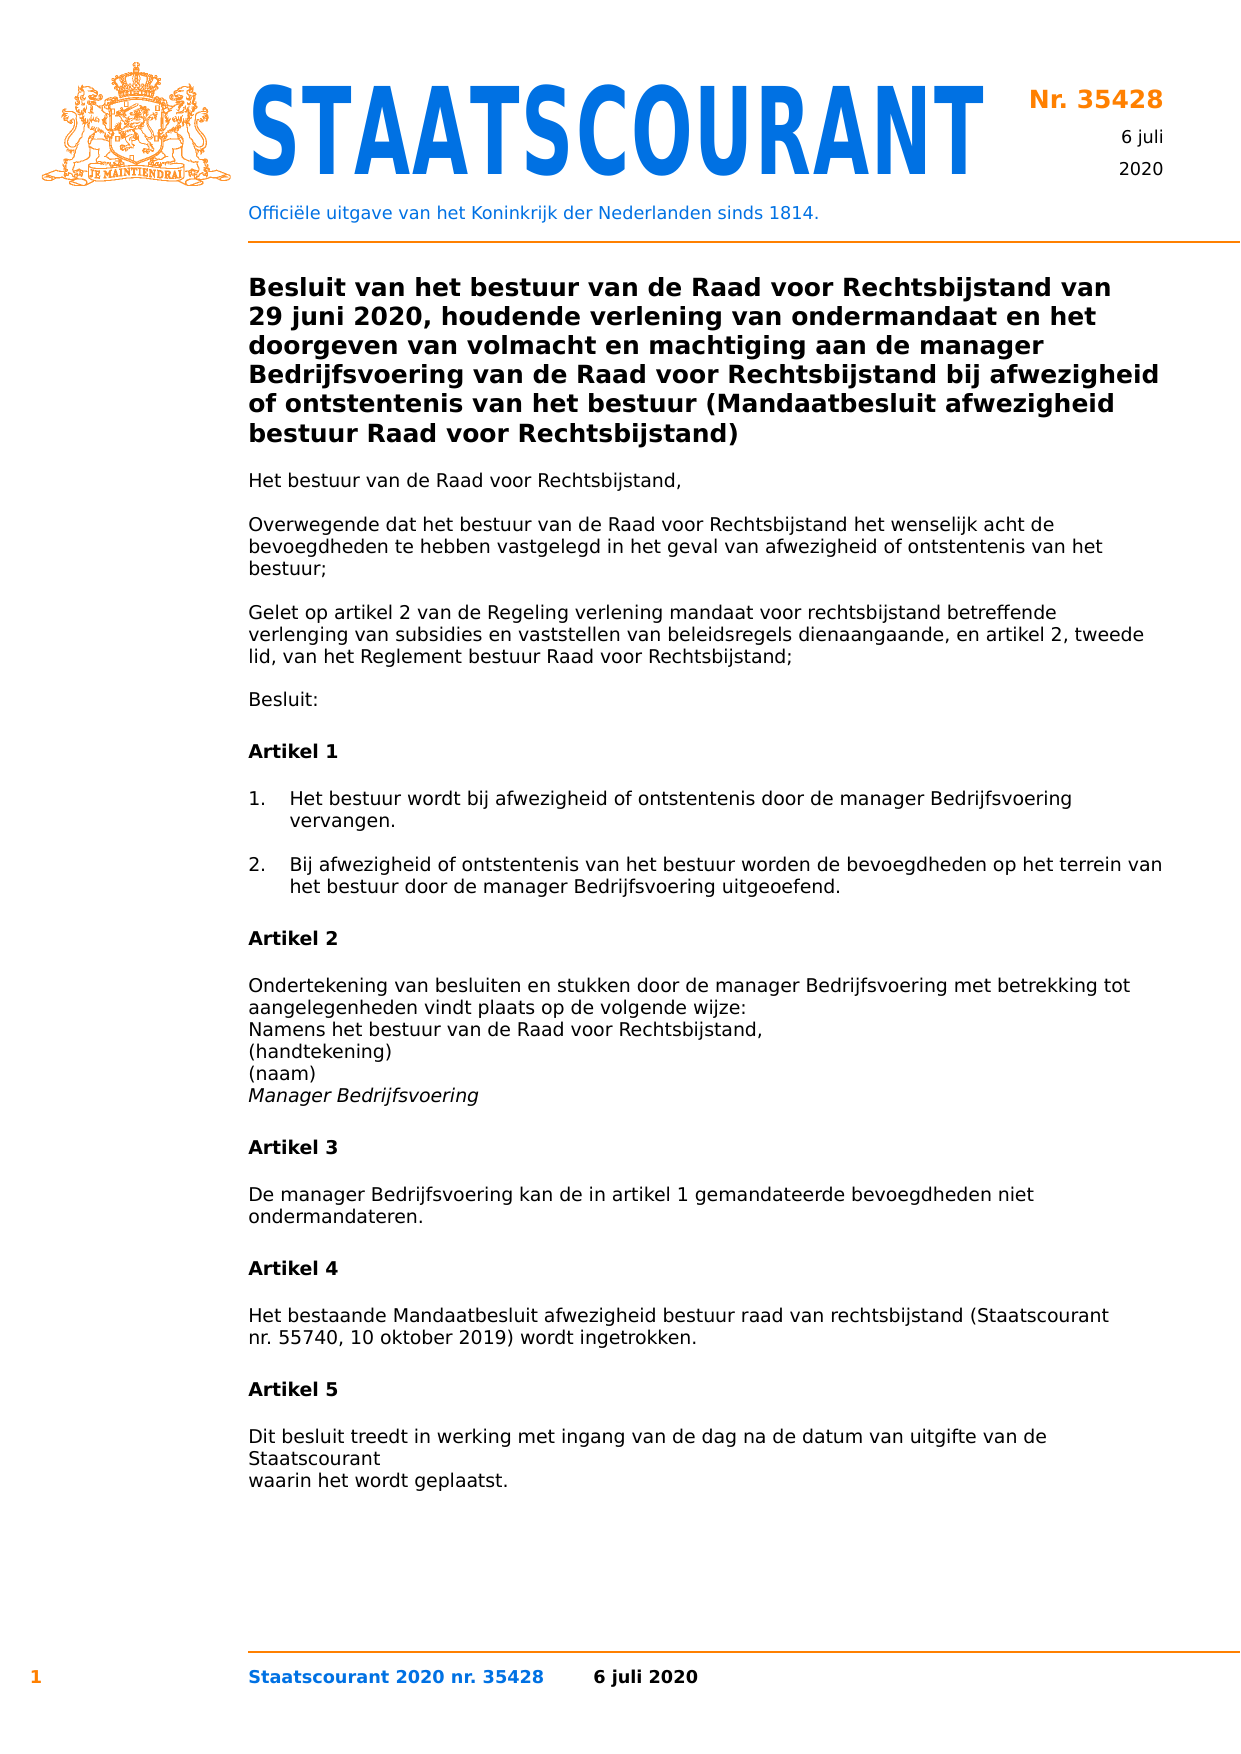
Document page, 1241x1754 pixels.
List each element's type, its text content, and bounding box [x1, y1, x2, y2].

table_cell 6 juli [998, 121, 1240, 153]
table_header Nr. 35428 [998, 62, 1240, 121]
table_cell 2020 [998, 153, 1240, 203]
text 1. Het bestuur wordt bij afwezigheid of ontstentenis door de manager Bedrijfsvoering vervangen. [248, 788, 1163, 832]
text Het bestuur van de Raad voor Rechtsbijstand, [248, 470, 1163, 492]
text waarin het wordt geplaatst. [248, 1470, 1163, 1492]
text Het bestaande Mandaatbesluit afwezigheid bestuur raad van rechtsbijstand (Staatscourant nr. 55740, 10 oktober 2019) wordt ingetrokken. [248, 1305, 1163, 1349]
table_header STAATSCOURANT [248, 62, 998, 203]
subtitle Besluit van het bestuur van de Raad voor Rechtsbijstand van 29 juni 2020, houdende verlening van ondermandaat en het doorgeven van volmacht en machtiging aan de manager Bedrijfsvoering van de Raad voor Rechtsbijstand bij afwezigheid of ontstentenis van het bestuur (Mandaatbesluit afwezigheid bestuur Raad voor Rechtsbijstand) [248, 273, 1163, 448]
table_cell Officiële uitgave van het Koninkrijk der Nederlanden sinds 1814. [248, 203, 1240, 241]
text Ondertekening van besluiten en stukken door de manager Bedrijfsvoering met betrekking tot aangelegenheden vindt plaats op de volgende wijze: [248, 975, 1163, 1019]
subtitle Artikel 4 [248, 1258, 1163, 1280]
text 2. Bij afwezigheid of ontstentenis van het bestuur worden de bevoegdheden op het terrein van het bestuur door de manager Bedrijfsvoering uitgeoefend. [248, 854, 1163, 898]
table_header [25, 62, 248, 241]
text Besluit: [248, 689, 1163, 711]
text Overwegende dat het bestuur van de Raad voor Rechtsbijstand het wenselijk acht de bevoegdheden te hebben vastgelegd in het geval van afwezigheid of ontstentenis van het bestuur; [248, 514, 1163, 580]
subtitle Artikel 1 [248, 741, 1163, 763]
text Dit besluit treedt in werking met ingang van de dag na de datum van uitgifte van de Staatscourant [248, 1426, 1163, 1470]
picture [41, 62, 231, 186]
subtitle Artikel 5 [248, 1379, 1163, 1401]
text (naam) [248, 1063, 1163, 1085]
text De manager Bedrijfsvoering kan de in artikel 1 gemandateerde bevoegdheden niet ondermandateren. [248, 1184, 1163, 1228]
subtitle Artikel 3 [248, 1137, 1163, 1159]
text Namens het bestuur van de Raad voor Rechtsbijstand, [248, 1019, 1163, 1041]
subtitle Artikel 2 [248, 928, 1163, 950]
text (handtekening) [248, 1041, 1163, 1063]
text Gelet op artikel 2 van de Regeling verlening mandaat voor rechtsbijstand betreffende verlenging van subsidies en vaststellen van beleidsregels dienaangaande, en artikel 2, tweede lid, van het Reglement bestuur Raad voor Rechtsbijstand; [248, 602, 1163, 667]
text Manager Bedrijfsvoering [248, 1085, 1163, 1107]
